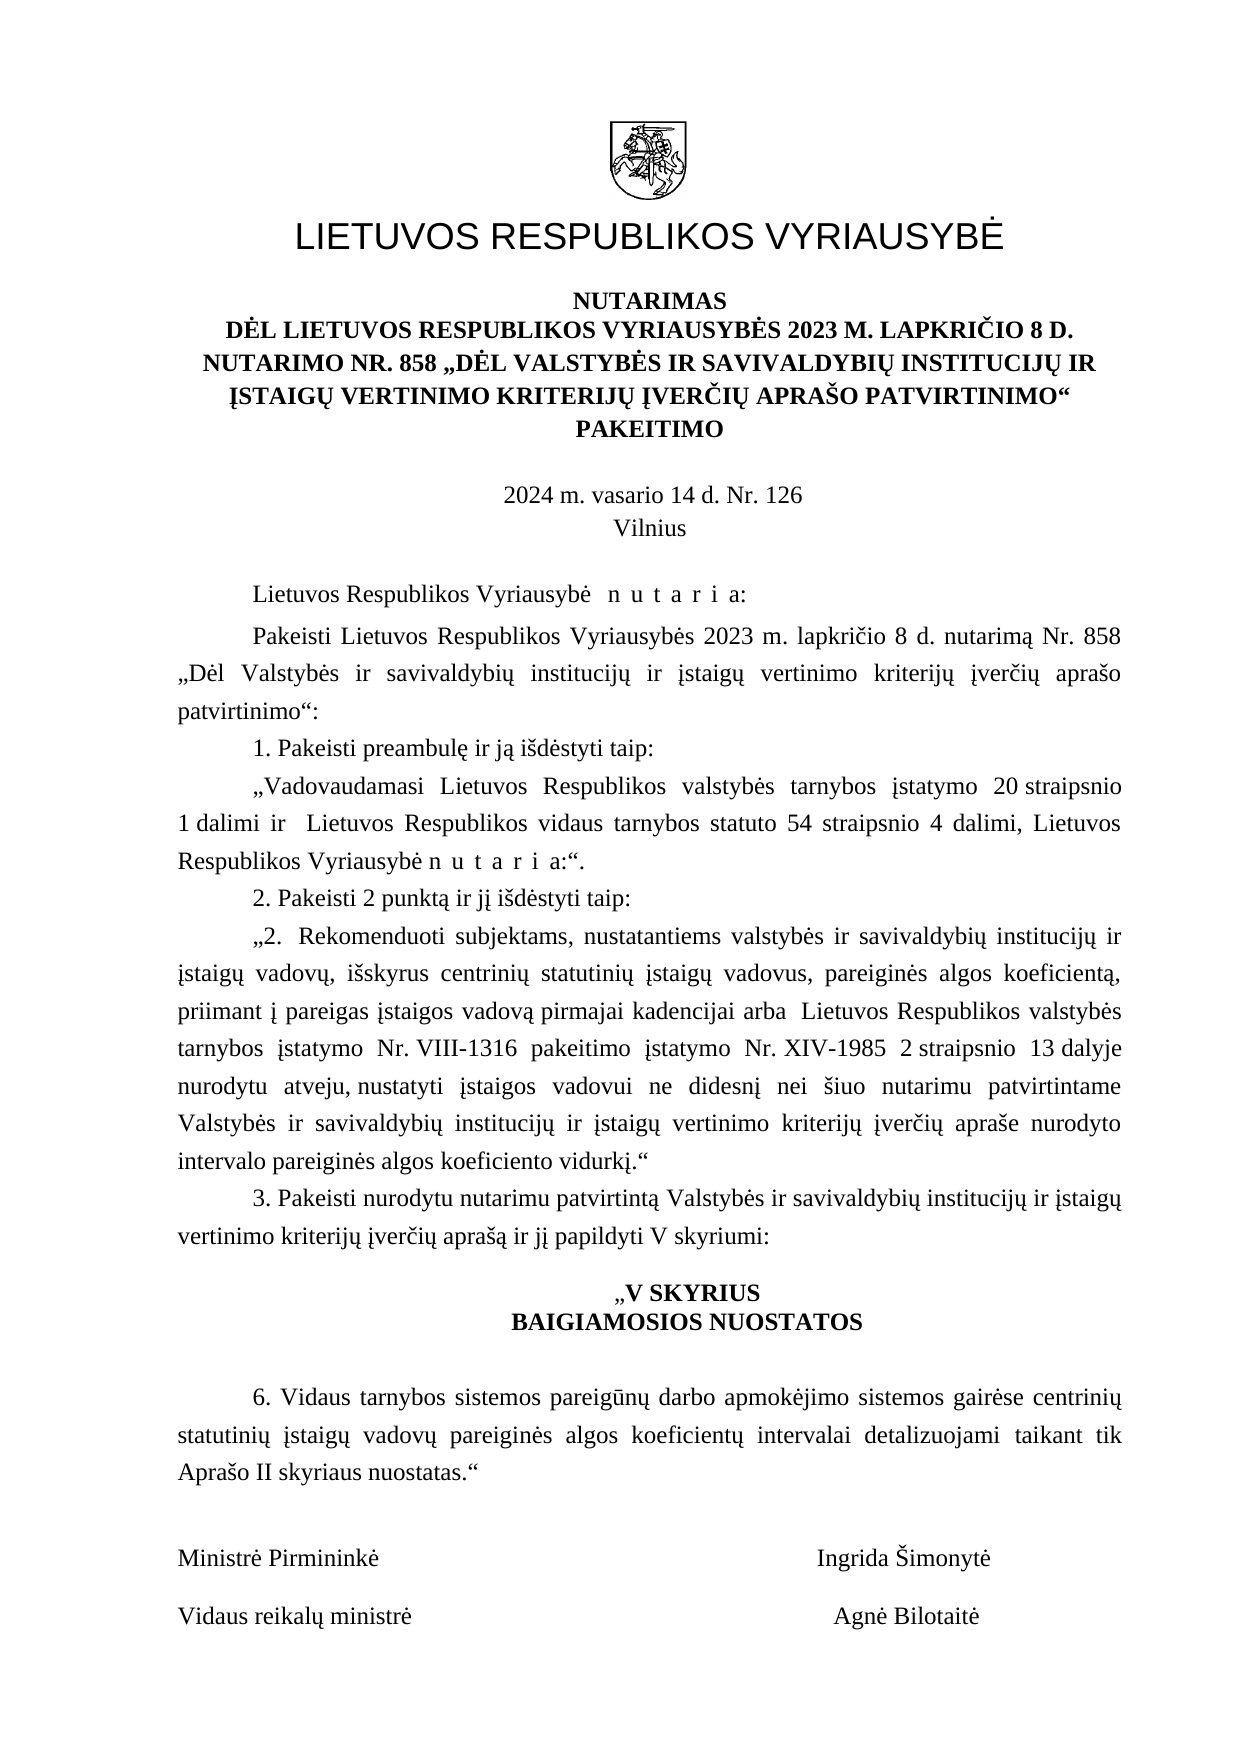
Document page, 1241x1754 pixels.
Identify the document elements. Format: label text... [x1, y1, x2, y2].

text 6. Vidaus tarnybos sistemos pareigūnų darbo apmokėjimo sistemos gairėse centrinių statutinių įstaigų vadovų pareiginės algos koeficientų intervalai detalizuojami taikant tik Aprašo II skyriaus nuostatas.“ [177, 1373, 1122, 1486]
text DĖL LIETUVOS RESPUBLIKOS VYRIAUSYBĖS 2023 M. LAPKRIČIO 8 D. NUTARIMO NR. 858 „DĖL VALSTYBĖS IR SAVIVALDYBIŲ INSTITUCIJŲ IR ĮSTAIGŲ VERTINIMO KRITERIJŲ ĮVERČIŲ APRAŠO PATVIRTINIMO“ PAKEITIMO [177, 315, 1122, 443]
text „2. Rekomenduoti subjektams, nustatantiems valstybės ir savivaldybių institucijų ir įstaigų vadovų, išskyrus centrinių statutinių įstaigų vadovus, pareiginės algos koeficientą, priimant į pareigas įstaigos vadovą pirmajai kadencijai arba Lietuvos Respublikos valstybės tarnybos įstatymo Nr. VIII-1316 pakeitimo įstatymo Nr. XIV-1985 2 straipsnio 13 dalyje nurodytu atveju, nustatyti įstaigos vadovui ne didesnį nei šiuo nutarimu patvirtintame Valstybės ir savivaldybių institucijų ir įstaigų vertinimo kriterijų įverčių apraše nurodyto intervalo pareiginės algos koeficiento vidurkį.“ [177, 912, 1122, 1175]
text Ministrė Pirmininkė Ingrida Šimonytė [177, 1543, 1122, 1572]
text 2. Pakeisti 2 punktą ir jį išdėstyti taip: [177, 875, 1122, 912]
text 3. Pakeisti nurodytu nutarimu patvirtintą Valstybės ir savivaldybių institucijų ir įstaigų vertinimo kriterijų įverčių aprašą ir jį papildyti V skyriumi: [177, 1175, 1122, 1250]
text Lietuvos Respublikos Vyriausybė nutaria: [177, 579, 1122, 608]
text nutarimas [177, 286, 1122, 315]
text „V SKYRIUS [177, 1278, 1122, 1307]
text „Vadovaudamasi Lietuvos Respublikos valstybės tarnybos įstatymo 20 straipsnio 1 dalimi ir Lietuvos Respublikos vidaus tarnybos statuto 54 straipsnio 4 dalimi, Lietuvos Respublikos Vyriausybė nutaria:“. [177, 762, 1122, 875]
text Vidaus reikalų ministrė Agnė Bilotaitė [177, 1601, 1122, 1630]
text 1. Pakeisti preambulę ir ją išdėstyti taip: [177, 725, 1122, 762]
text Vilnius [177, 513, 1122, 542]
text Pakeisti Lietuvos Respublikos Vyriausybės 2023 m. lapkričio 8 d. nutarimą Nr. 858 „Dėl Valstybės ir savivaldybių institucijų ir įstaigų vertinimo kriterijų įverčių aprašo patvirtinimo“: [177, 612, 1122, 725]
text 2024 m. vasario 14 d. Nr. 126 [177, 480, 1122, 509]
text Lietuvos Respublikos Vyriausybė [177, 214, 1122, 258]
text BAIGIAMOSIOS NUOSTATOS [177, 1307, 1122, 1336]
